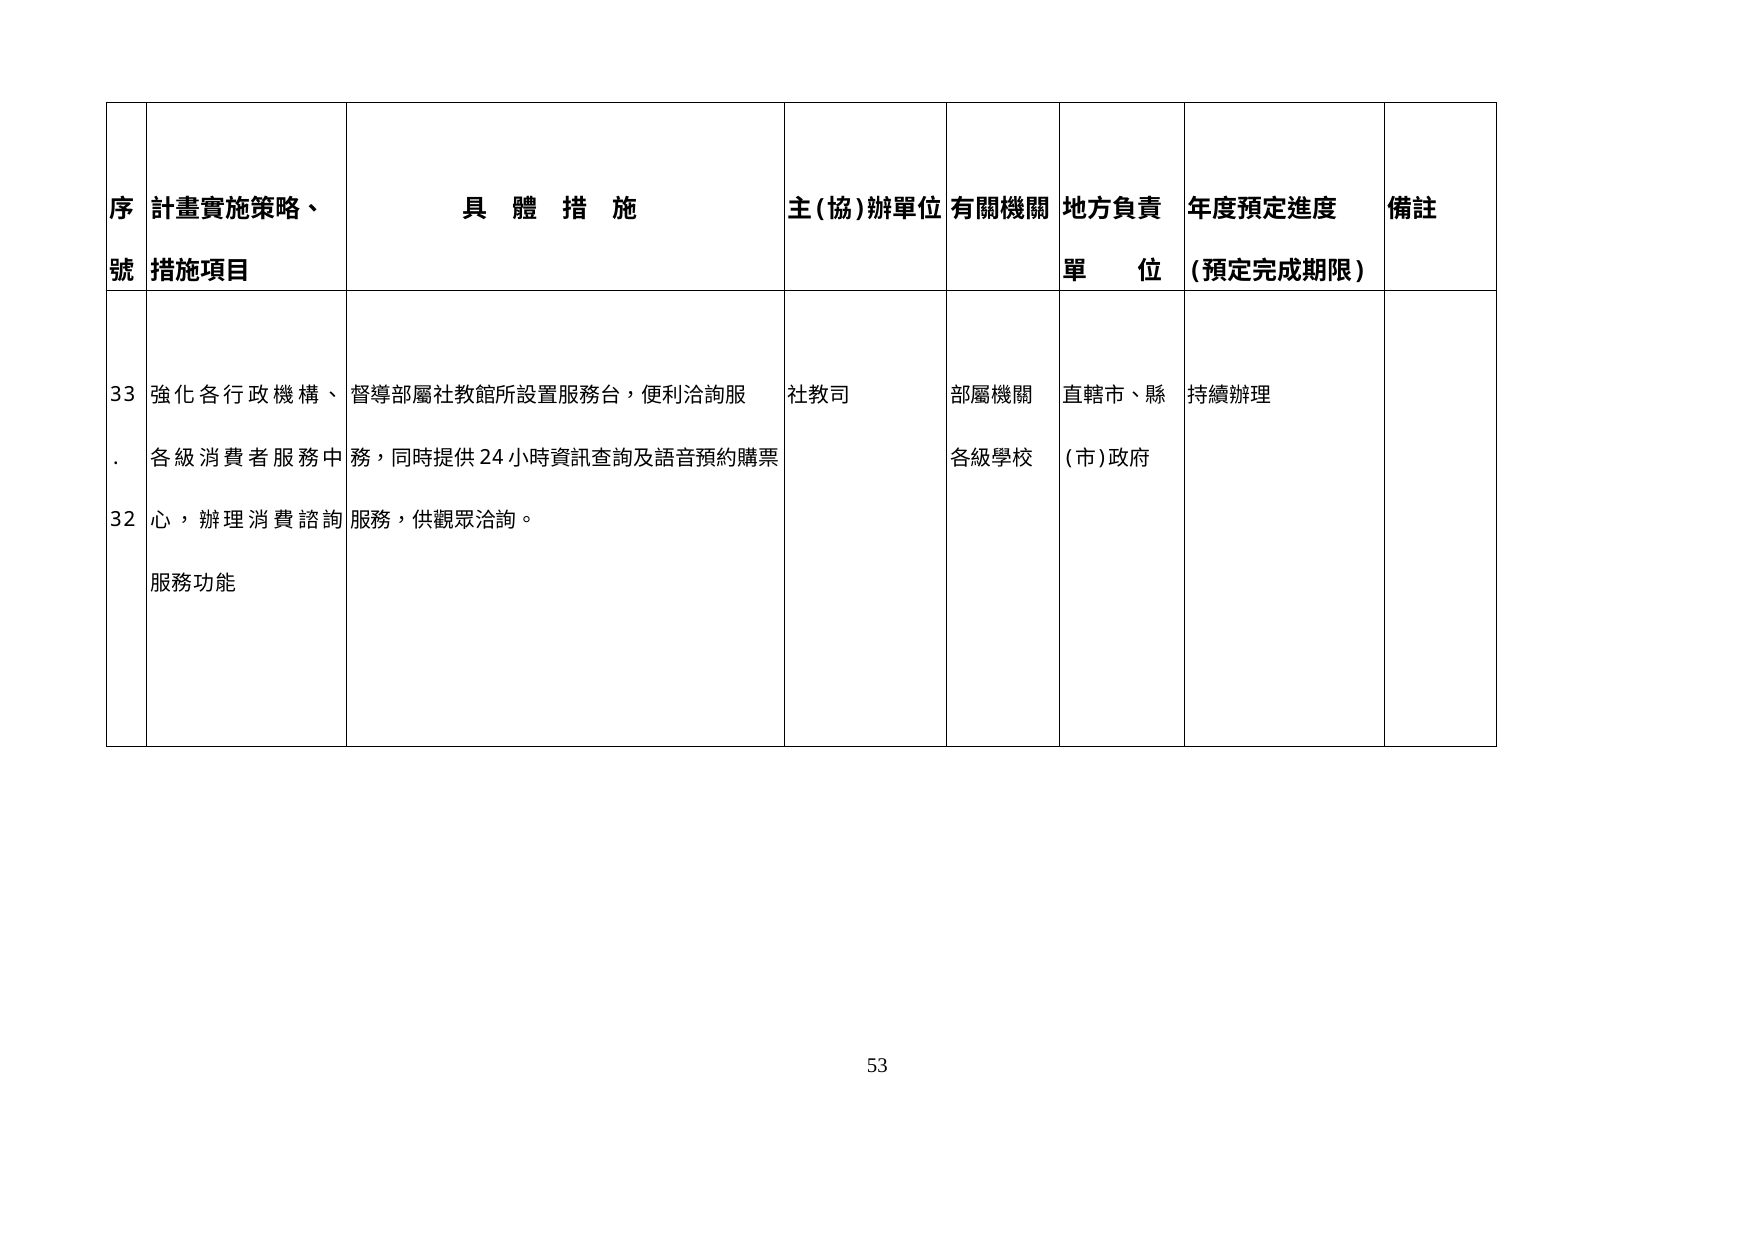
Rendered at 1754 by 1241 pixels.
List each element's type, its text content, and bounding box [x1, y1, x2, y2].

table_cell 強化各行政機構、各級消費者服務中心，辦理消費諮詢服務功能 [147, 291, 346, 746]
table_cell 部屬機關 各級學校 [947, 291, 1059, 746]
table_header 具 體 措 施 [347, 103, 784, 289]
table_header 有關機關 [947, 103, 1059, 289]
table_cell 社教司 [785, 291, 946, 746]
table_header 計畫實施策略、 措施項目 [147, 103, 346, 289]
table_header 年度預定進度 (預定完成期限) [1185, 103, 1384, 289]
table_header 地方負責 單 位 [1060, 103, 1184, 289]
table_cell 32 [107, 291, 146, 746]
table_header 序 號 [107, 103, 146, 289]
table_header 主(協)辦單位 [785, 103, 946, 289]
table_cell 直轄市、縣(市)政府 [1060, 291, 1184, 746]
table_cell 持續辦理 [1185, 291, 1384, 746]
table_header 備註 [1385, 103, 1496, 289]
table_cell [1385, 291, 1496, 746]
table_cell 督導部屬社教館所設置服務台，便利洽詢服務，同時提供24小時資訊查詢及語音預約購票服務，供觀眾洽詢。 [347, 291, 784, 746]
